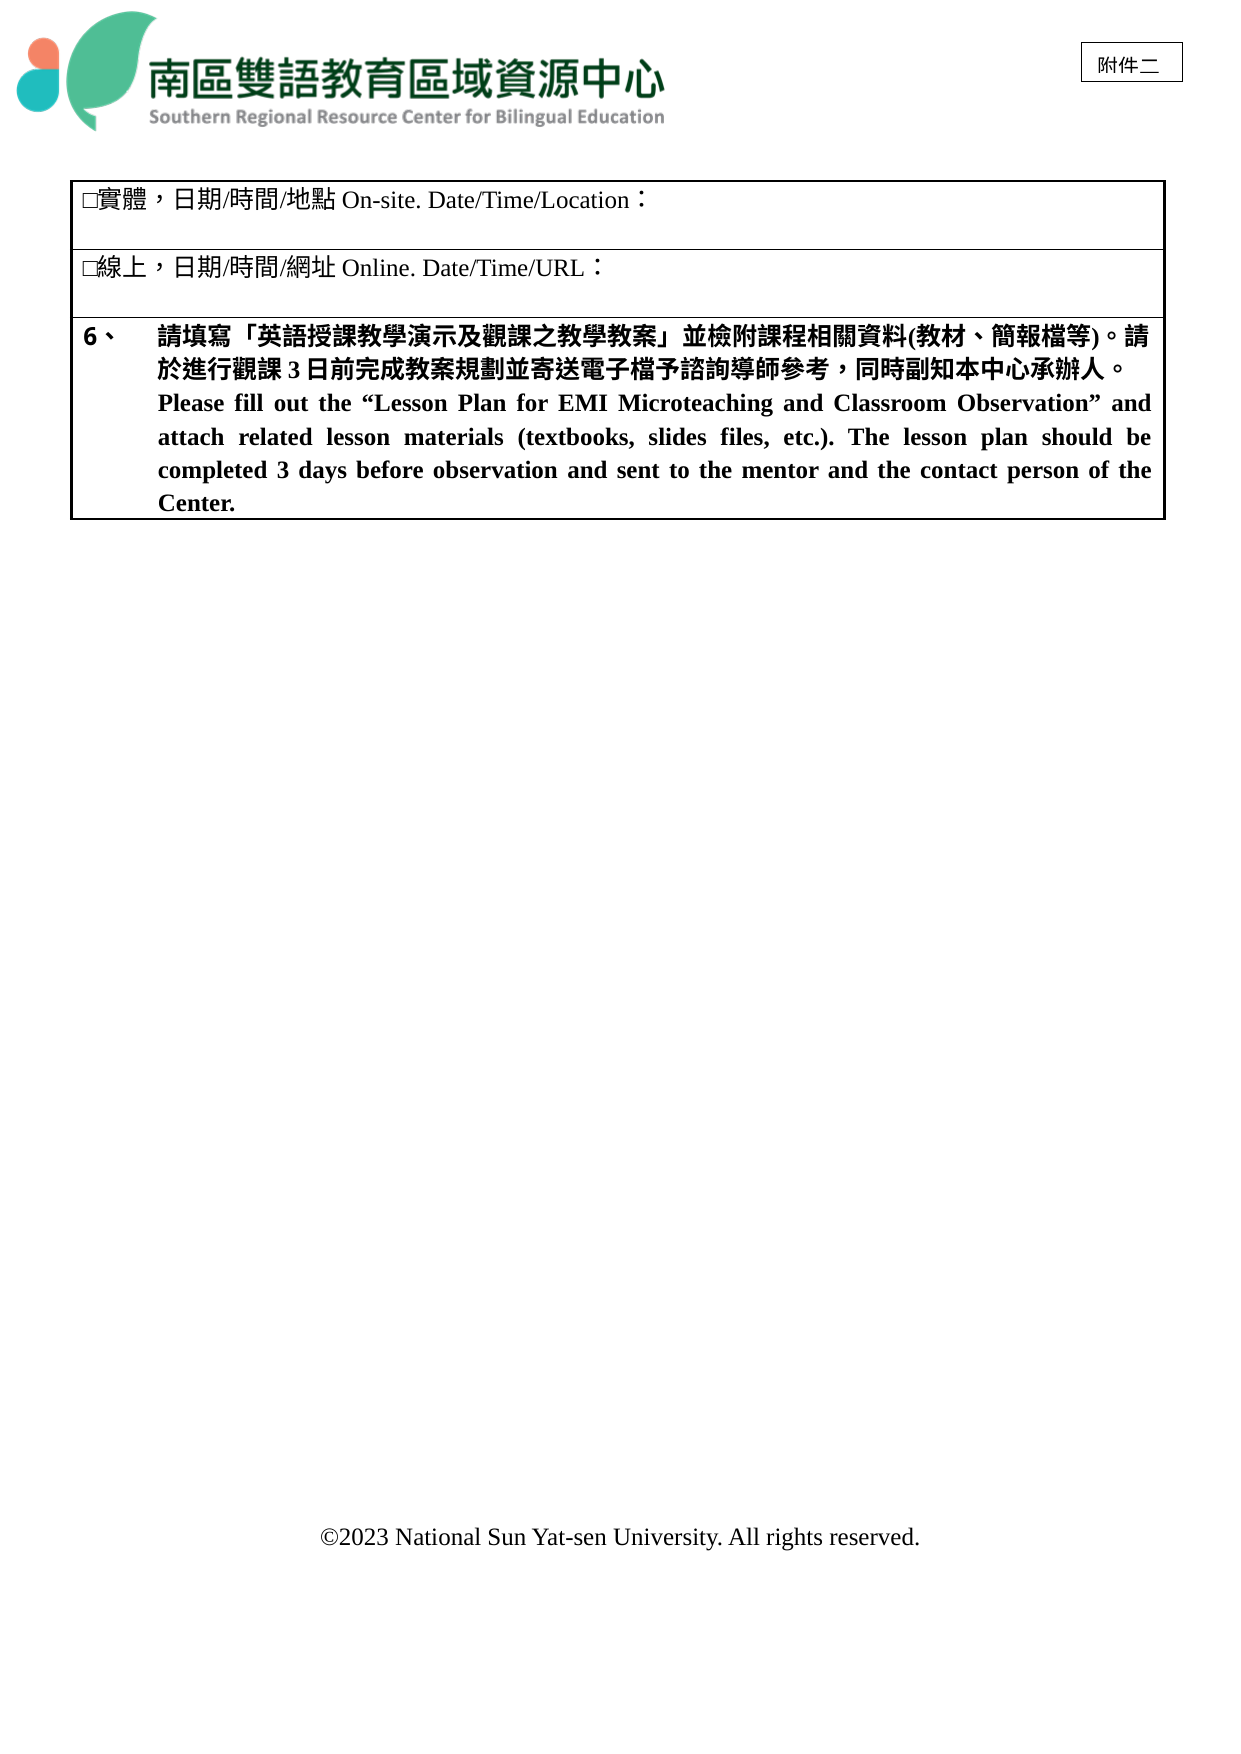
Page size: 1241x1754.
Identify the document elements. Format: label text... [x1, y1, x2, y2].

table_cell 請填寫「英語授課教學演示及觀課之教學教案」並檢附課程相關資料(教材、簡報檔等)。請於進行觀課3日前完成教案規劃並寄送電子檔予諮詢導師參考，同時副知本中心承辦人。 Please fill out the “Lesson Plan for EMI Microteaching and Classroom Observation” and attach related lesson materials (textbooks, slides files, etc.). The lesson plan should be completed 3 days before observation and sent to the mentor and the contact person of the Center. [73, 318, 1163, 518]
table_cell □線上，日期/時間/網址Online. Date/Time/URL： [73, 250, 1163, 317]
table_cell □實體，日期/時間/地點On-site. Date/Time/Location： [73, 182, 1163, 248]
